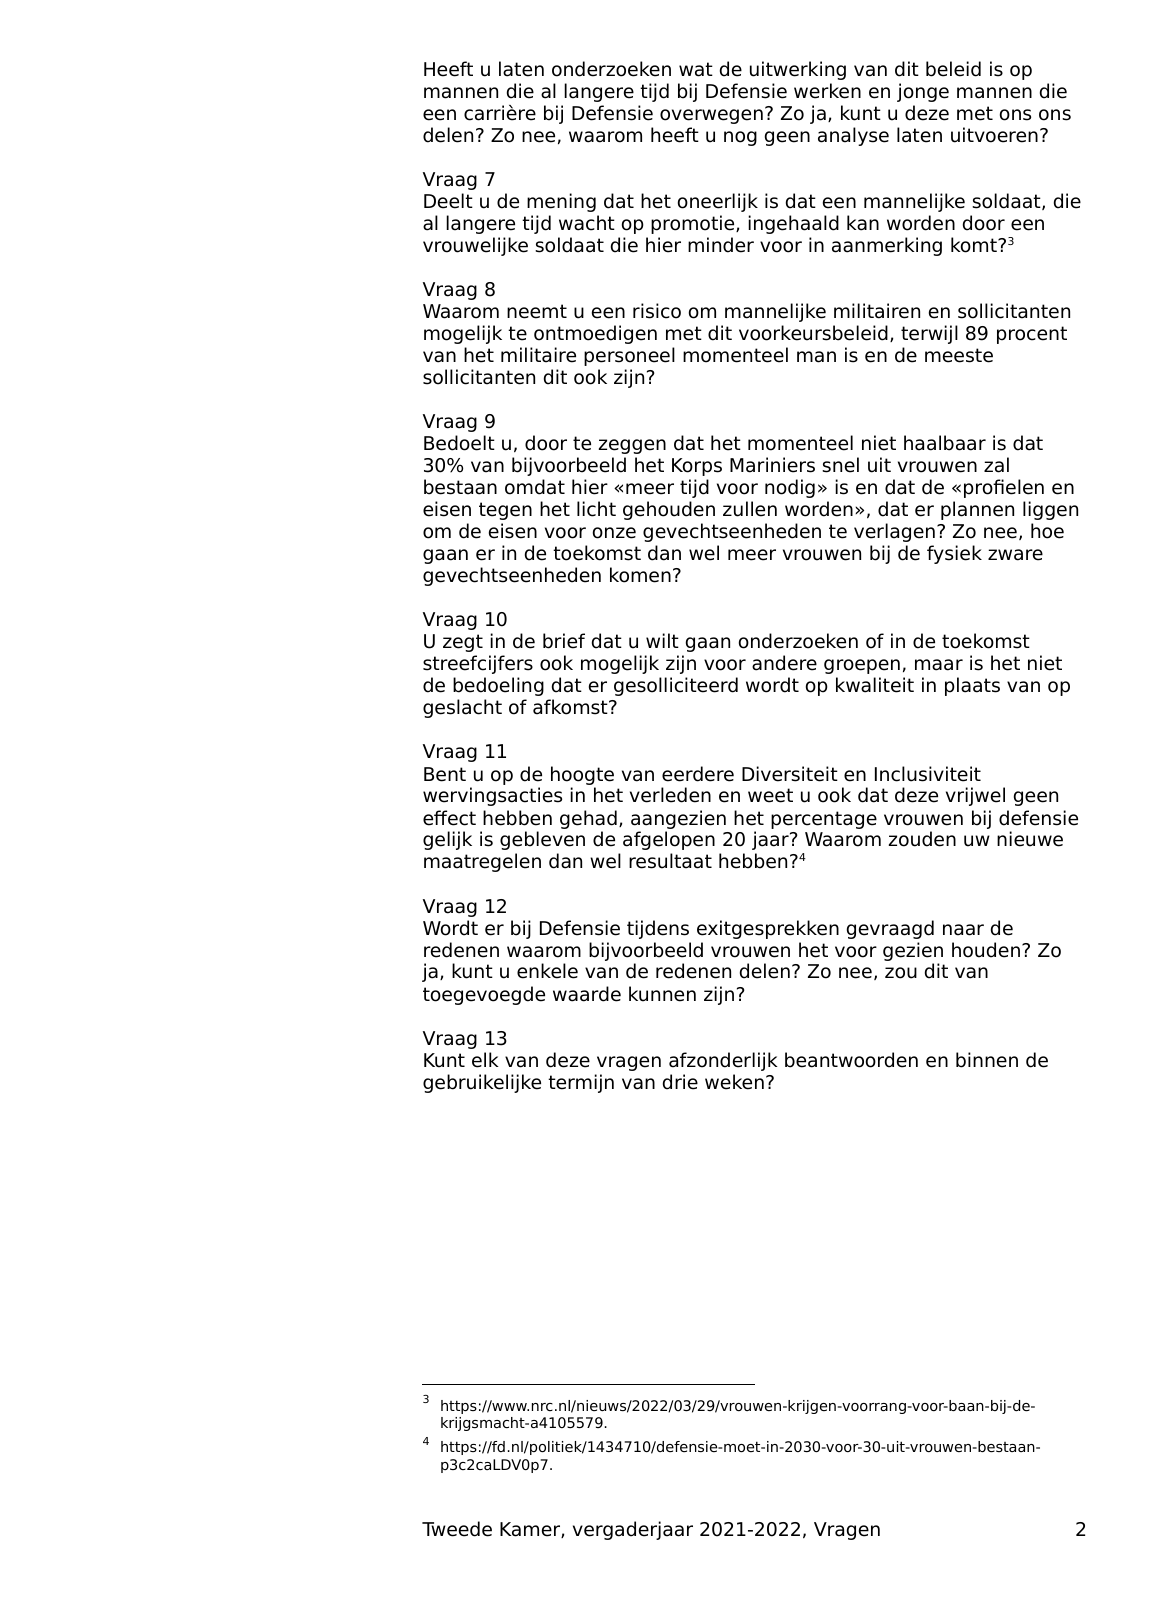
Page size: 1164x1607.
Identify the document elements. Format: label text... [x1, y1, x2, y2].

text Vraag 13 [422, 1028, 1087, 1049]
text Vraag 8 [422, 279, 1087, 301]
text Wordt er bij Defensie tijdens exitgesprekken gevraagd naar de redenen waarom bijvoorbeeld vrouwen het voor gezien houden? Zo ja, kunt u enkele van de redenen delen? Zo nee, zou dit van toegevoegde waarde kunnen zijn? [422, 917, 1087, 1005]
text Vraag 10 [422, 609, 1087, 631]
text https://fd.nl/politiek/1434710/defensie-moet-in-2030-voor-30-uit-vrouwen-bestaan-p3c2caLDV0p7. [422, 1435, 1087, 1474]
text Vraag 11 [422, 741, 1087, 763]
text Bedoelt u, door te zeggen dat het momenteel niet haalbaar is dat 30% van bijvoorbeeld het Korps Mariniers snel uit vrouwen zal bestaan omdat hier «meer tijd voor nodig» is en dat de «profielen en eisen tegen het licht gehouden zullen worden», dat er plannen liggen om de eisen voor onze gevechtseenheden te verlagen? Zo nee, hoe gaan er in de toekomst dan wel meer vrouwen bij de fysiek zware gevechtseenheden komen? [422, 433, 1087, 587]
text Waarom neemt u een risico om mannelijke militairen en sollicitanten mogelijk te ontmoedigen met dit voorkeursbeleid, terwijl 89 procent van het militaire personeel momenteel man is en de meeste sollicitanten dit ook zijn? [422, 301, 1087, 389]
text Deelt u de mening dat het oneerlijk is dat een mannelijke soldaat, die al langere tijd wacht op promotie, ingehaald kan worden door een vrouwelijke soldaat die hier minder voor in aanmerking komt? [422, 191, 1087, 257]
text Heeft u laten onderzoeken wat de uitwerking van dit beleid is op mannen die al langere tijd bij Defensie werken en jonge mannen die een carrière bij Defensie overwegen? Zo ja, kunt u deze met ons ons delen? Zo nee, waarom heeft u nog geen analyse laten uitvoeren? [422, 59, 1087, 147]
text Vraag 9 [422, 411, 1087, 433]
text Bent u op de hoogte van eerdere Diversiteit en Inclusiviteit wervingsacties in het verleden en weet u ook dat deze vrijwel geen effect hebben gehad, aangezien het percentage vrouwen bij defensie gelijk is gebleven de afgelopen 20 jaar? Waarom zouden uw nieuwe maatregelen dan wel resultaat hebben? [422, 763, 1087, 873]
text U zegt in de brief dat u wilt gaan onderzoeken of in de toekomst streefcijfers ook mogelijk zijn voor andere groepen, maar is het niet de bedoeling dat er gesolliciteerd wordt op kwaliteit in plaats van op geslacht of afkomst? [422, 631, 1087, 719]
text Vraag 7 [422, 169, 1087, 191]
text https://www.nrc.nl/nieuws/2022/03/29/vrouwen-krijgen-voorrang-voor-baan-bij-de-krijgsmacht-a4105579. [422, 1393, 1087, 1432]
text Kunt elk van deze vragen afzonderlijk beantwoorden en binnen de gebruikelijke termijn van drie weken? [422, 1049, 1087, 1093]
text Vraag 12 [422, 896, 1087, 917]
